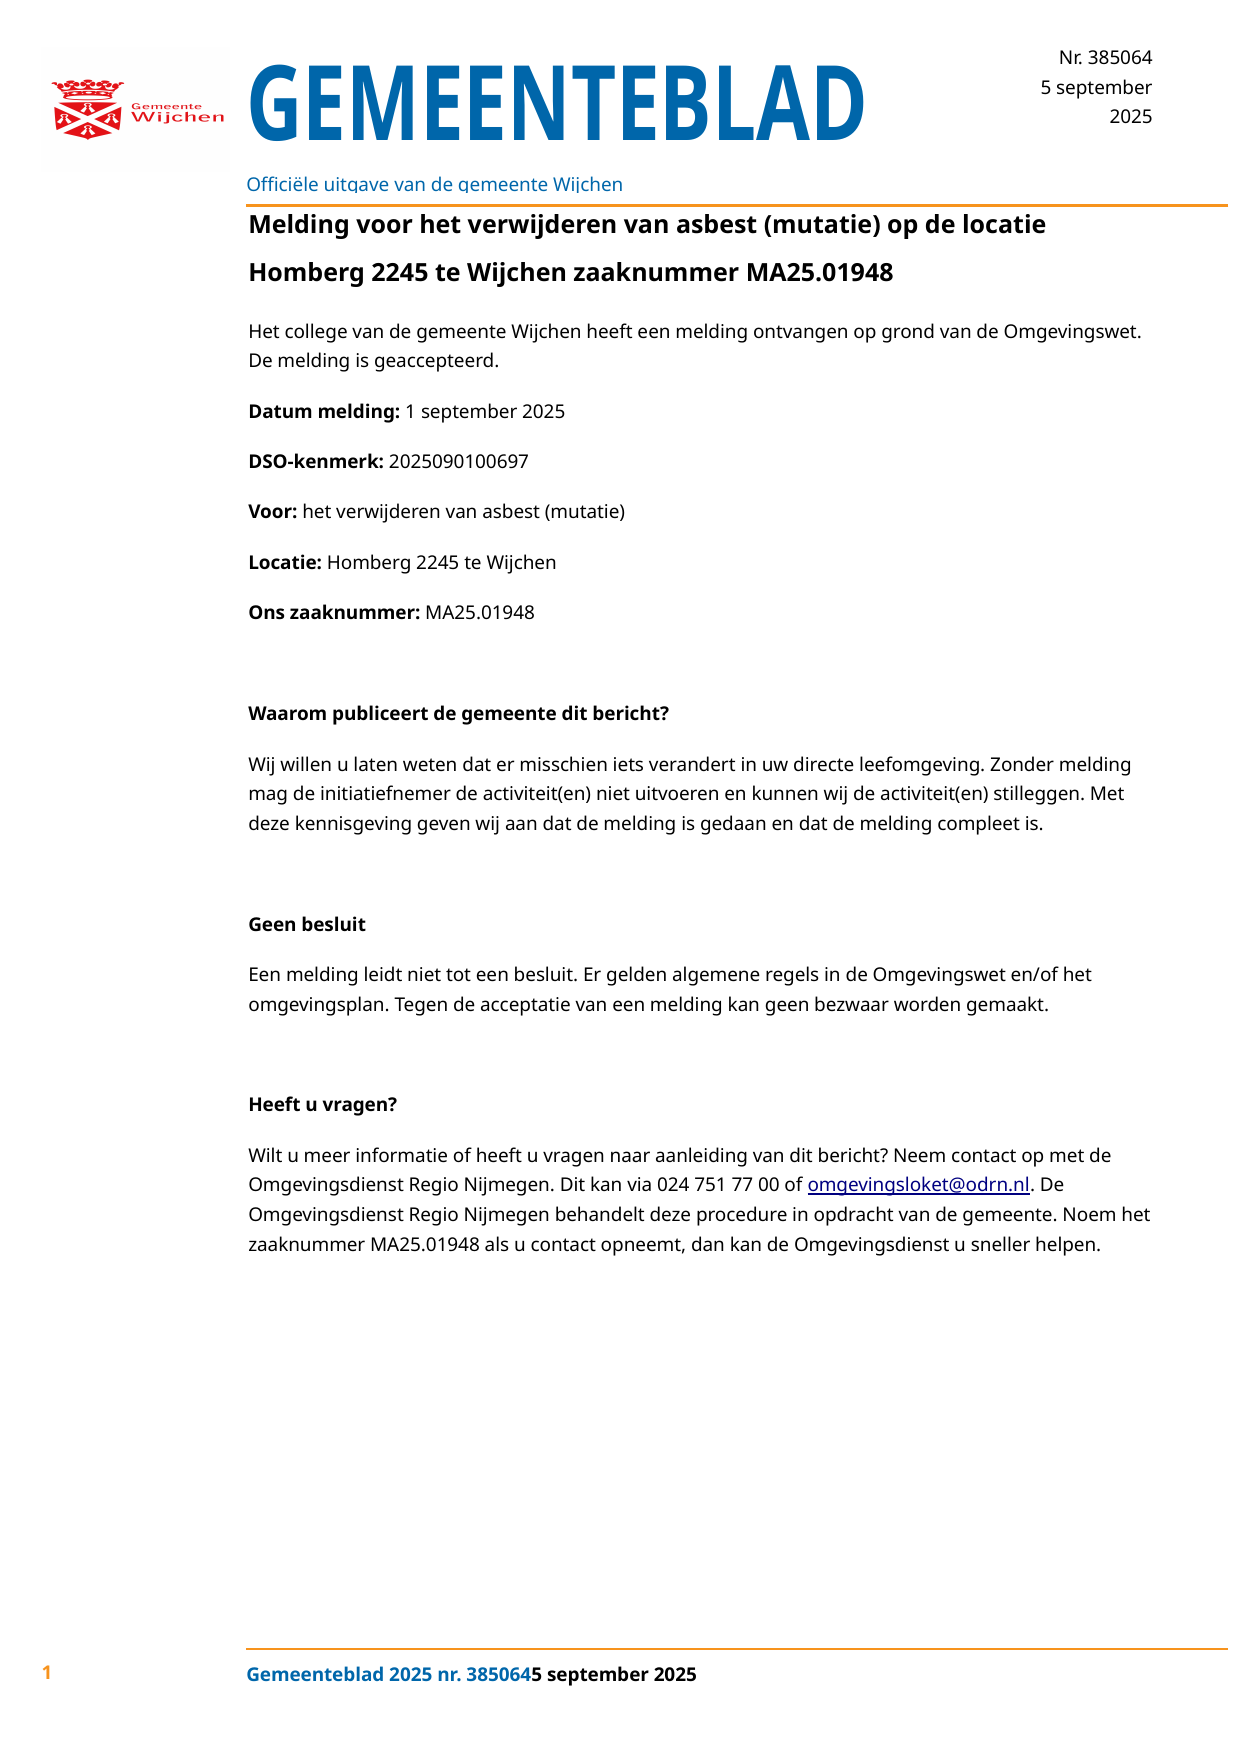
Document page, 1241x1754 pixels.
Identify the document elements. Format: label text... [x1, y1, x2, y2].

picture [41, 47, 231, 172]
text Datum melding: 1 september 2025 [248, 398, 1152, 424]
text DSO-kenmerk: 2025090100697 [248, 448, 1152, 474]
text Geen besluit [248, 911, 1152, 937]
text Het college van de gemeente Wijchen heeft een melding ontvangen op grond van de Omgevingswet. De melding is geaccepteerd. [248, 318, 1152, 373]
text Ons zaaknummer: MA25.01948 [248, 599, 1152, 625]
text Wilt u meer informatie of heeft u vragen naar aanleiding van dit bericht? Neem contact op met de Omgevingsdienst Regio Nijmegen. Dit kan via 024 751 77 00 of omgevingsloket@odrn.nl. De Omgevingsdienst Regio Nijmegen behandelt deze procedure in opdracht van de gemeente. Noem het zaaknummer MA25.01948 als u contact opneemt, dan kan de Omgevingsdienst u sneller helpen. [248, 1142, 1152, 1257]
text Voor: het verwijderen van asbest (mutatie) [248, 499, 1152, 524]
text Heeft u vragen? [248, 1092, 1152, 1117]
text Melding voor het verwijderen van asbest (mutatie) op de locatie Homberg 2245 te Wijchen zaaknummer MA25.01948 [248, 207, 1152, 288]
text Een melding leidt niet tot een besluit. Er gelden algemene regels in de Omgevingswet en/of het omgevingsplan. Tegen de acceptatie van een melding kan geen bezwaar worden gemaakt. [248, 961, 1152, 1017]
text Locatie: Homberg 2245 te Wijchen [248, 549, 1152, 575]
text Wij willen u laten weten dat er misschien iets verandert in uw directe leefomgeving. Zonder melding mag de initiatiefnemer de activiteit(en) niet uitvoeren en kunnen wij de activiteit(en) stilleggen. Met deze kennisgeving geven wij aan dat de melding is gedaan en dat de melding compleet is. [248, 751, 1152, 836]
text Waarom publiceert de gemeente dit bericht? [248, 700, 1152, 726]
